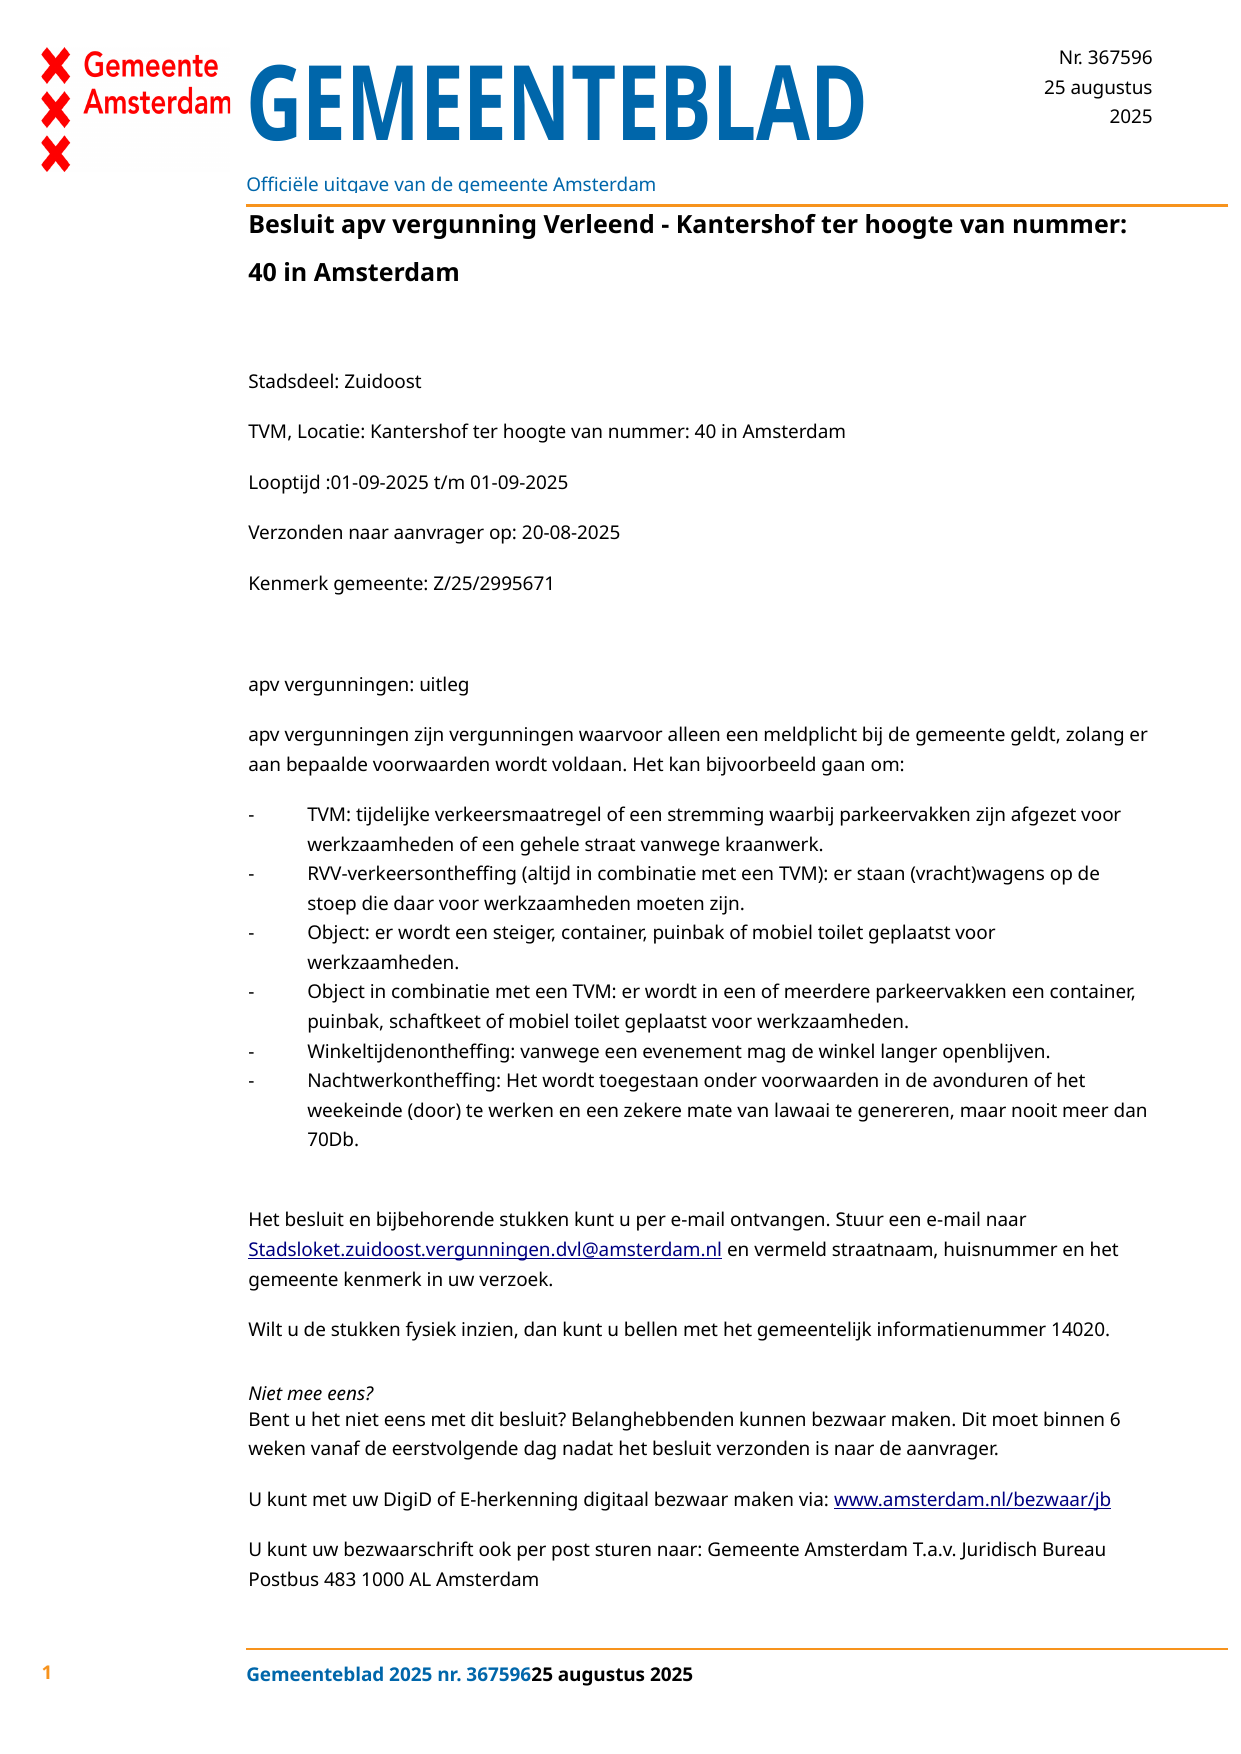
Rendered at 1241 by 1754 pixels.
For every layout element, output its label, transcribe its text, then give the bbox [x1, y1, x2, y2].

text TVM, Locatie: Kantershof ter hoogte van nummer: 40 in Amsterdam [248, 419, 1152, 444]
text U kunt uw bezwaarschrift ook per post sturen naar: Gemeente Amsterdam T.a.v. Juridisch Bureau Postbus 483 1000 AL Amsterdam [248, 1536, 1152, 1592]
text Looptijd :01-09-2025 t/m 01-09-2025 [248, 469, 1152, 495]
text Wilt u de stukken fysiek inzien, dan kunt u bellen met het gemeentelijk informatienummer 14020. [248, 1316, 1152, 1342]
list Winkeltijdenontheffing: vanwege een evenement mag de winkel langer openblijven. [248, 1038, 1152, 1064]
list Object in combinatie met een TVM: er wordt in een of meerdere parkeervakken een container, puinbak, schaftkeet of mobiel toilet geplaatst voor werkzaamheden. [248, 979, 1152, 1034]
text Niet mee eens? [248, 1380, 1152, 1406]
list Nachtwerkontheffing: Het wordt toegestaan onder voorwaarden in de avonduren of het weekeinde (door) te werken en een zekere mate van lawaai te genereren, maar nooit meer dan 70Db. [248, 1067, 1152, 1152]
text Verzonden naar aanvrager op: 20-08-2025 [248, 519, 1152, 545]
text Kenmerk gemeente: Z/25/2995671 [248, 570, 1152, 596]
list TVM: tijdelijke verkeersmaatregel of een stremming waarbij parkeervakken zijn afgezet voor werkzaamheden of een gehele straat vanwege kraanwerk. [248, 801, 1152, 857]
list RVV-verkeersontheffing (altijd in combinatie met een TVM): er staan (vracht)wagens op de stoep die daar voor werkzaamheden moeten zijn. [248, 860, 1152, 916]
text U kunt met uw DigiD of E-herkenning digitaal bezwaar maken via: www.amsterdam.nl/bezwaar/jb [248, 1486, 1152, 1512]
text Het besluit en bijbehorende stukken kunt u per e-mail ontvangen. Stuur een e-mail naar Stadsloket.zuidoost.vergunningen.dvl@amsterdam.nl en vermeld straatnaam, huisnummer en het gemeente kenmerk in uw verzoek. [248, 1207, 1152, 1292]
text apv vergunningen: uitleg [248, 671, 1152, 697]
text Stadsdeel: Zuidoost [248, 368, 1152, 394]
list Object: er wordt een steiger, container, puinbak of mobiel toilet geplaatst voor werkzaamheden. [248, 919, 1152, 975]
text apv vergunningen zijn vergunningen waarvoor alleen een meldplicht bij de gemeente geldt, zolang er aan bepaalde voorwaarden wordt voldaan. Het kan bijvoorbeeld gaan om: [248, 721, 1152, 777]
text Besluit apv vergunning Verleend - Kantershof ter hoogte van nummer: 40 in Amsterdam [248, 207, 1152, 288]
text Bent u het niet eens met dit besluit? Belanghebbenden kunnen bezwaar maken. Dit moet binnen 6 weken vanaf de eerstvolgende dag nadat het besluit verzonden is naar de aanvrager. [248, 1406, 1152, 1461]
picture [41, 47, 231, 172]
